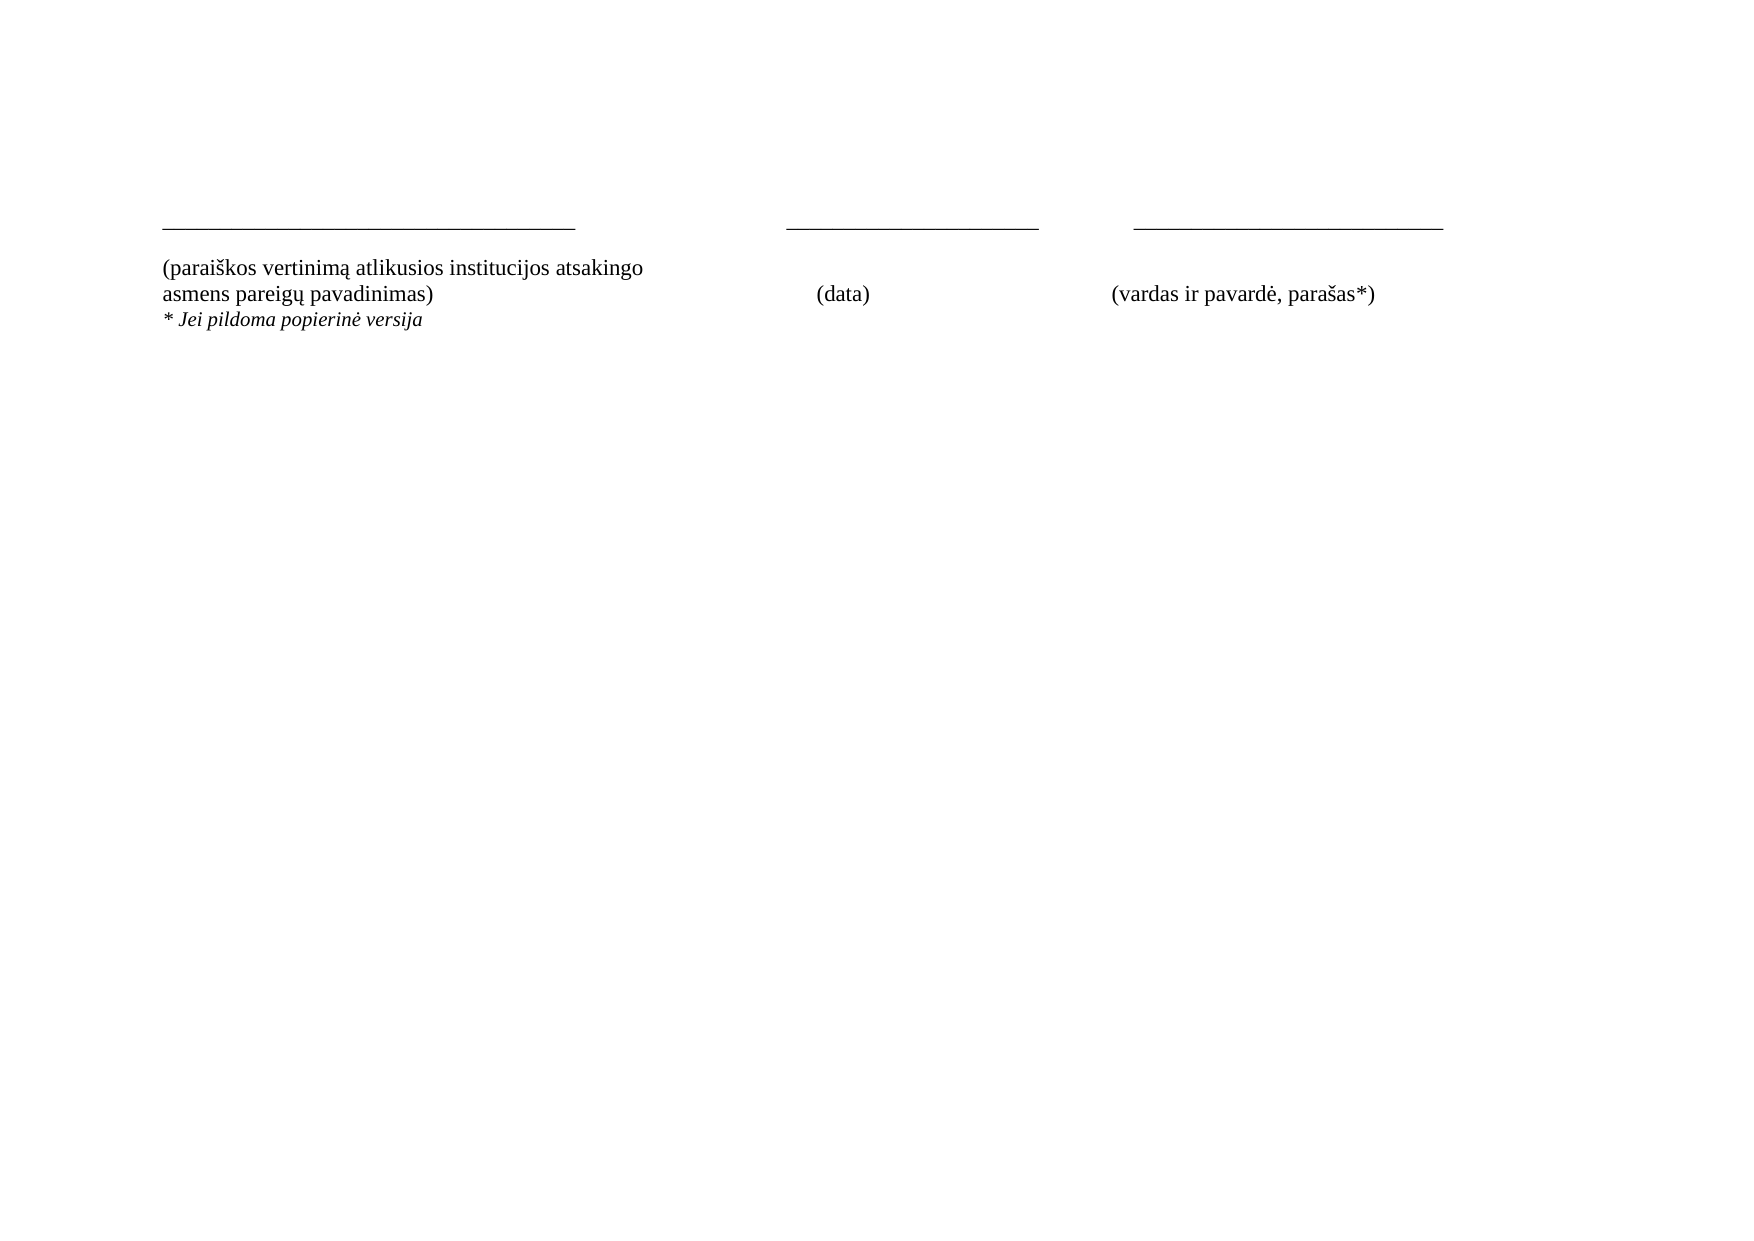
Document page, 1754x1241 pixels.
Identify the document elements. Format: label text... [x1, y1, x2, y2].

text (paraiškos vertinimą atlikusios institucijos atsakingo [162, 254, 1577, 280]
text * Jei pildoma popierinė versija [162, 307, 1577, 331]
text ____________________________________ ______________________ ___________________________ [162, 206, 1577, 232]
text asmens pareigų pavadinimas) (data) (vardas ir pavardė, parašas*) [162, 280, 1577, 307]
